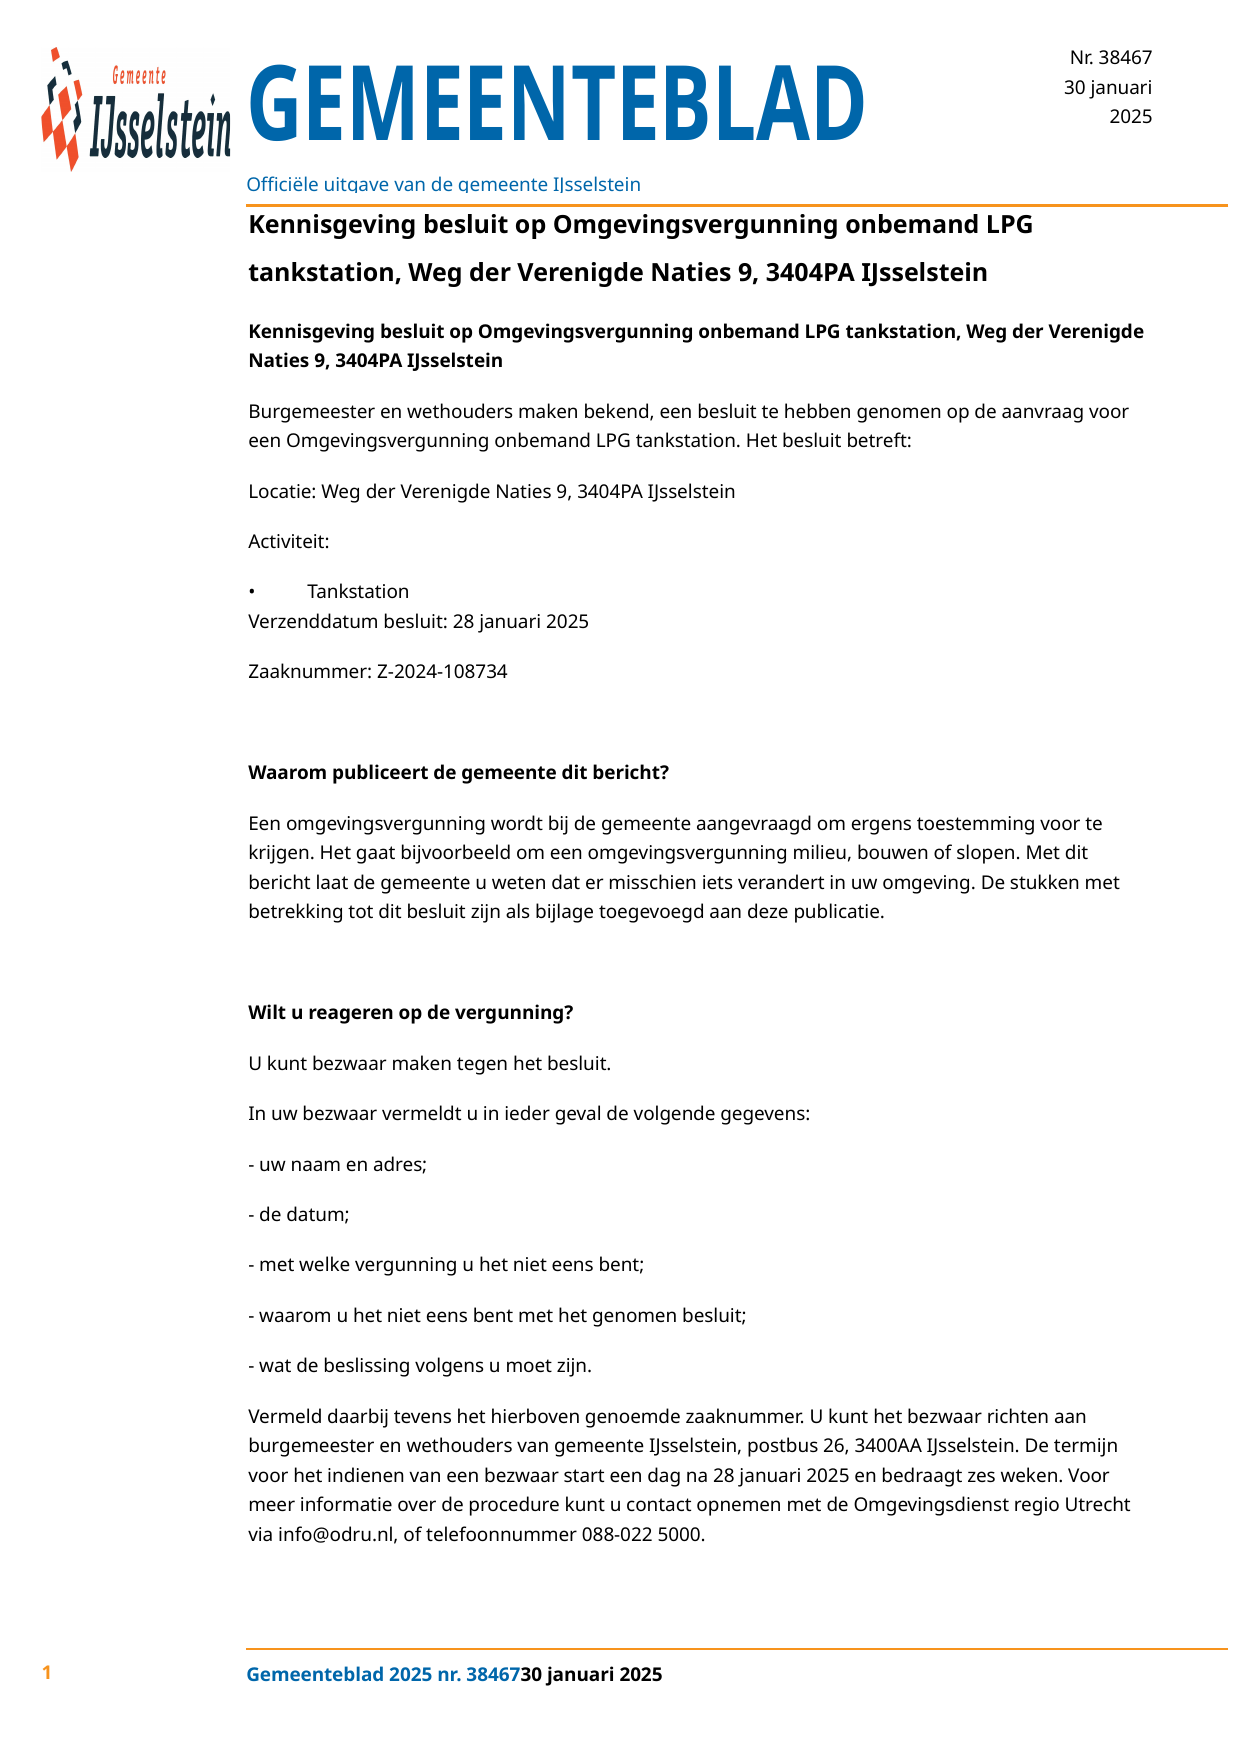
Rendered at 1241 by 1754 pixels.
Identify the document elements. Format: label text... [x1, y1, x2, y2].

text - met welke vergunning u het niet eens bent; [248, 1252, 1152, 1277]
text Burgemeester en wethouders maken bekend, een besluit te hebben genomen op de aanvraag voor een Omgevingsvergunning onbemand LPG tankstation. Het besluit betreft: [248, 398, 1152, 453]
picture [41, 47, 231, 172]
text Kennisgeving besluit op Omgevingsvergunning onbemand LPG tankstation, Weg der Verenigde Naties 9, 3404PA IJsselstein [248, 318, 1152, 373]
text Locatie: Weg der Verenigde Naties 9, 3404PA IJsselstein [248, 478, 1152, 504]
text Waarom publiceert de gemeente dit bericht? [248, 759, 1152, 785]
text In uw bezwaar vermeldt u in ieder geval de volgende gegevens: [248, 1100, 1152, 1126]
text Zaaknummer: Z-2024-108734 [248, 659, 1152, 684]
text Activiteit: [248, 528, 1152, 554]
text - de datum; [248, 1201, 1152, 1227]
text Kennisgeving besluit op Omgevingsvergunning onbemand LPG tankstation, Weg der Verenigde Naties 9, 3404PA IJsselstein [248, 207, 1152, 288]
text Wilt u reageren op de vergunning? [248, 999, 1152, 1025]
text - uw naam en adres; [248, 1151, 1152, 1177]
text Verzenddatum besluit: 28 januari 2025 [248, 608, 1152, 634]
text - waarom u het niet eens bent met het genomen besluit; [248, 1302, 1152, 1328]
text - wat de beslissing volgens u moet zijn. [248, 1352, 1152, 1378]
text Vermeld daarbij tevens het hierboven genoemde zaaknummer. U kunt het bezwaar richten aan burgemeester en wethouders van gemeente IJsselstein, postbus 26, 3400AA IJsselstein. De termijn voor het indienen van een bezwaar start een dag na 28 januari 2025 en bedraagt zes weken. Voor meer informatie over de procedure kunt u contact opnemen met de Omgevingsdienst regio Utrecht via info@odru.nl, of telefoonnummer 088-022 5000. [248, 1403, 1152, 1547]
text U kunt bezwaar maken tegen het besluit. [248, 1050, 1152, 1076]
list Tankstation [248, 579, 1152, 604]
text Een omgevingsvergunning wordt bij de gemeente aangevraagd om ergens toestemming voor te krijgen. Het gaat bijvoorbeeld om een omgevingsvergunning milieu, bouwen of slopen. Met dit bericht laat de gemeente u weten dat er misschien iets verandert in uw omgeving. De stukken met betrekking tot dit besluit zijn als bijlage toegevoegd aan deze publicatie. [248, 810, 1152, 924]
